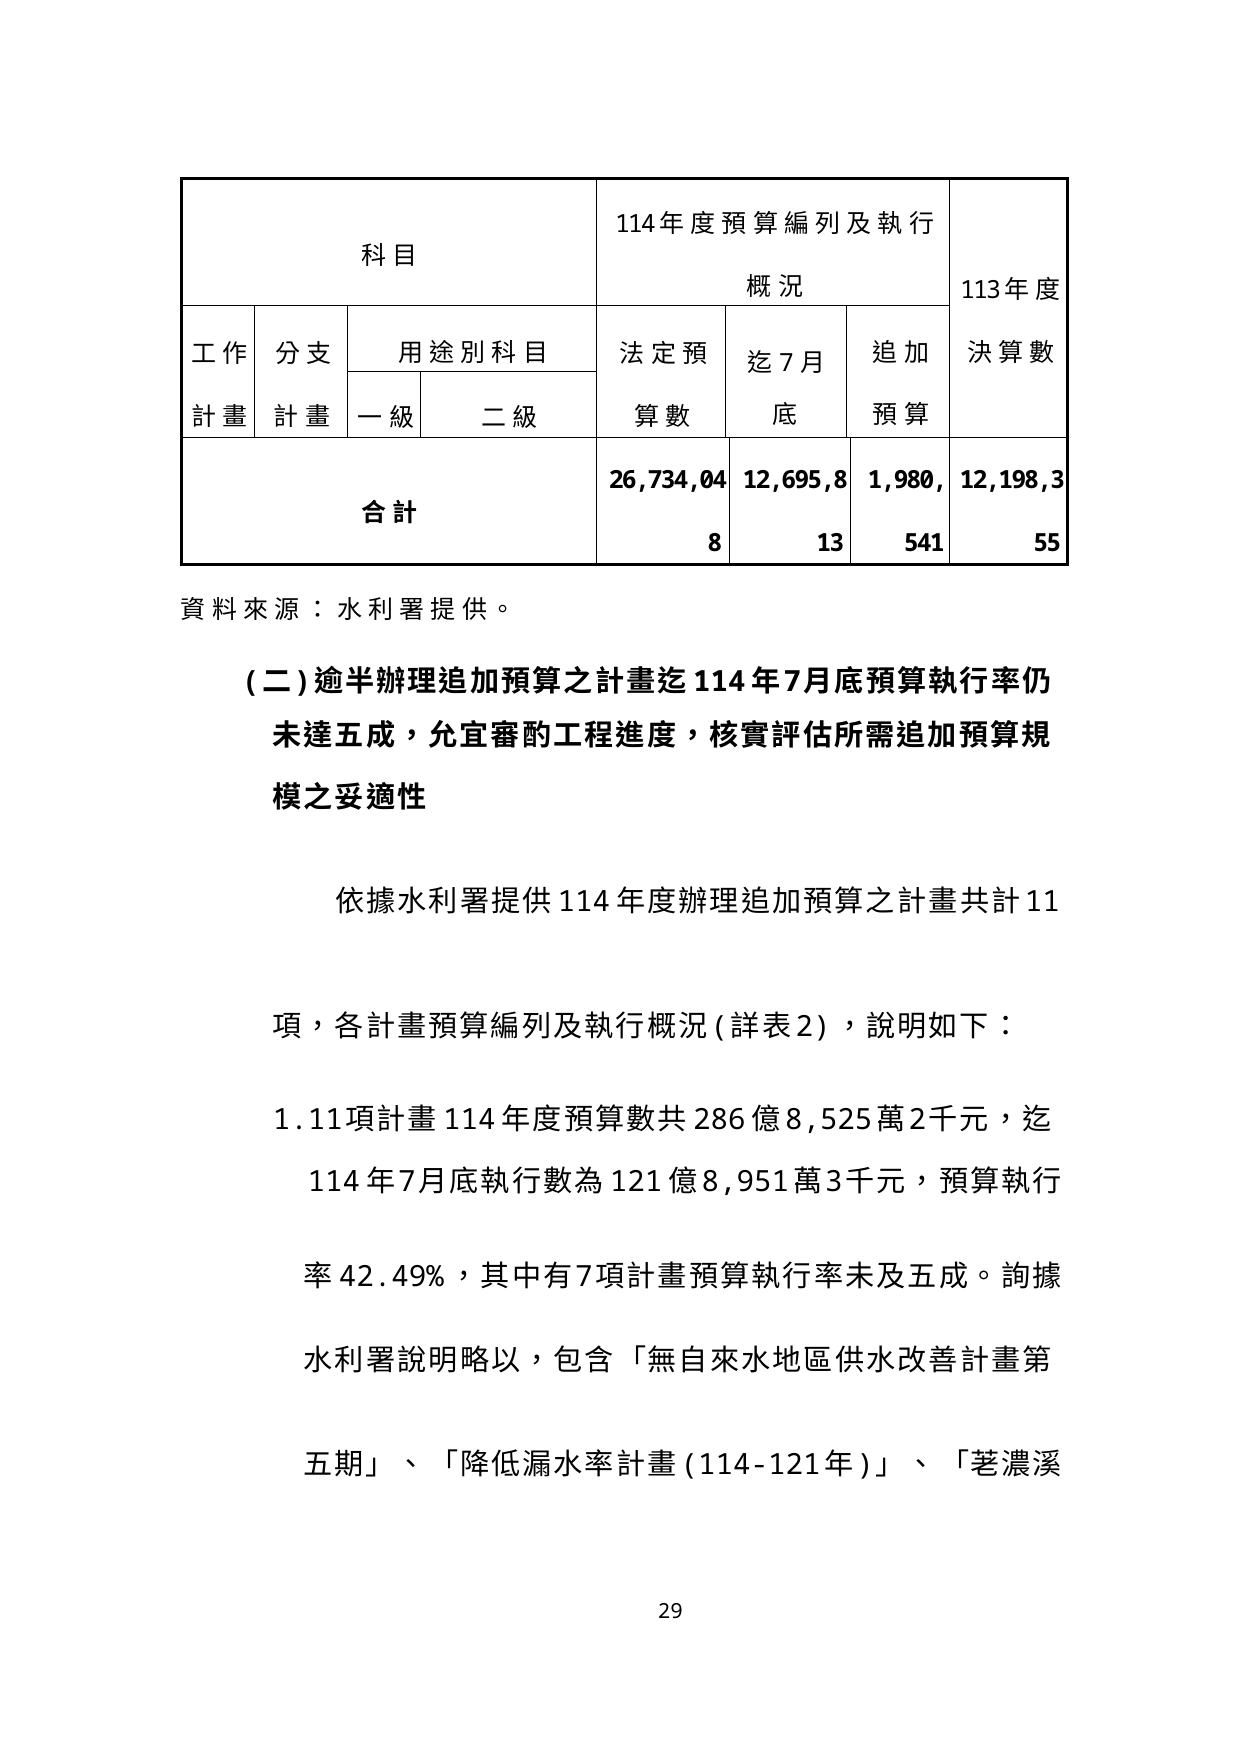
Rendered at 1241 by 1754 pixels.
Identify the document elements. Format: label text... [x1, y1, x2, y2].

table_cell 迄7月底 執行數 [726, 306, 846, 437]
table_cell 12,198,355 [950, 438, 1066, 563]
table_cell 合計 [183, 438, 596, 563]
table_cell 用途別科目 [348, 306, 596, 371]
table_cell 追加預算案數 [847, 306, 949, 437]
table_cell 12,695,813 [730, 438, 850, 563]
table_cell 26,734,048 [597, 438, 729, 563]
table_cell 法定預算數 [597, 306, 725, 437]
table_cell 工作 計畫 [183, 306, 254, 437]
text 1.11項計畫114年度預算數共286億8,525萬2千元，迄114年7月底執行數為121億8,951萬3千元，預算執行率42.49%，其中有7項計畫預算執行率未及五成。詢據水利署說明略以，包含「無自來水地區供水改善計畫第五期」、「降低漏水率計畫(114-121年)」、「荖濃溪防災韌性計畫」、「水災智慧防災計畫第二期」及「地下水保育管理暨地層下陷防治第4期計畫」等5項計畫屬114年度新興計畫，無法提前進行設計及發包等作業，至其餘計畫則因廠商未依進度提出請款，或上半年度辦理行政作業、細部設計及與地方溝通協調，或主管機關核准用地徵收期程需在下半年等，致預算執行未如預期。 [266, 1066, 1063, 1503]
text (二)逾半辦理追加預算之計畫迄114年7月底預算執行率仍未達五成，允宜審酌工程進度，核實評估所需追加預算規模之妥適性 [236, 628, 1063, 816]
text 資料來源：水利署提供。 [177, 566, 1063, 628]
table_cell 一級 [348, 372, 420, 437]
table_header 114年度預算編列及執行概況 [597, 180, 949, 305]
table_cell 分支計畫 [255, 306, 347, 437]
text 依據水利署提供114年度辦理追加預算之計畫共計11項，各計畫預算編列及執行概況(詳表2)，說明如下： [266, 816, 1063, 1066]
table_header 科目 [183, 180, 596, 305]
table_cell 1,980,541 [851, 438, 949, 563]
table_cell 二級 [421, 372, 596, 437]
table_header 113年度決算數 [950, 180, 1066, 437]
